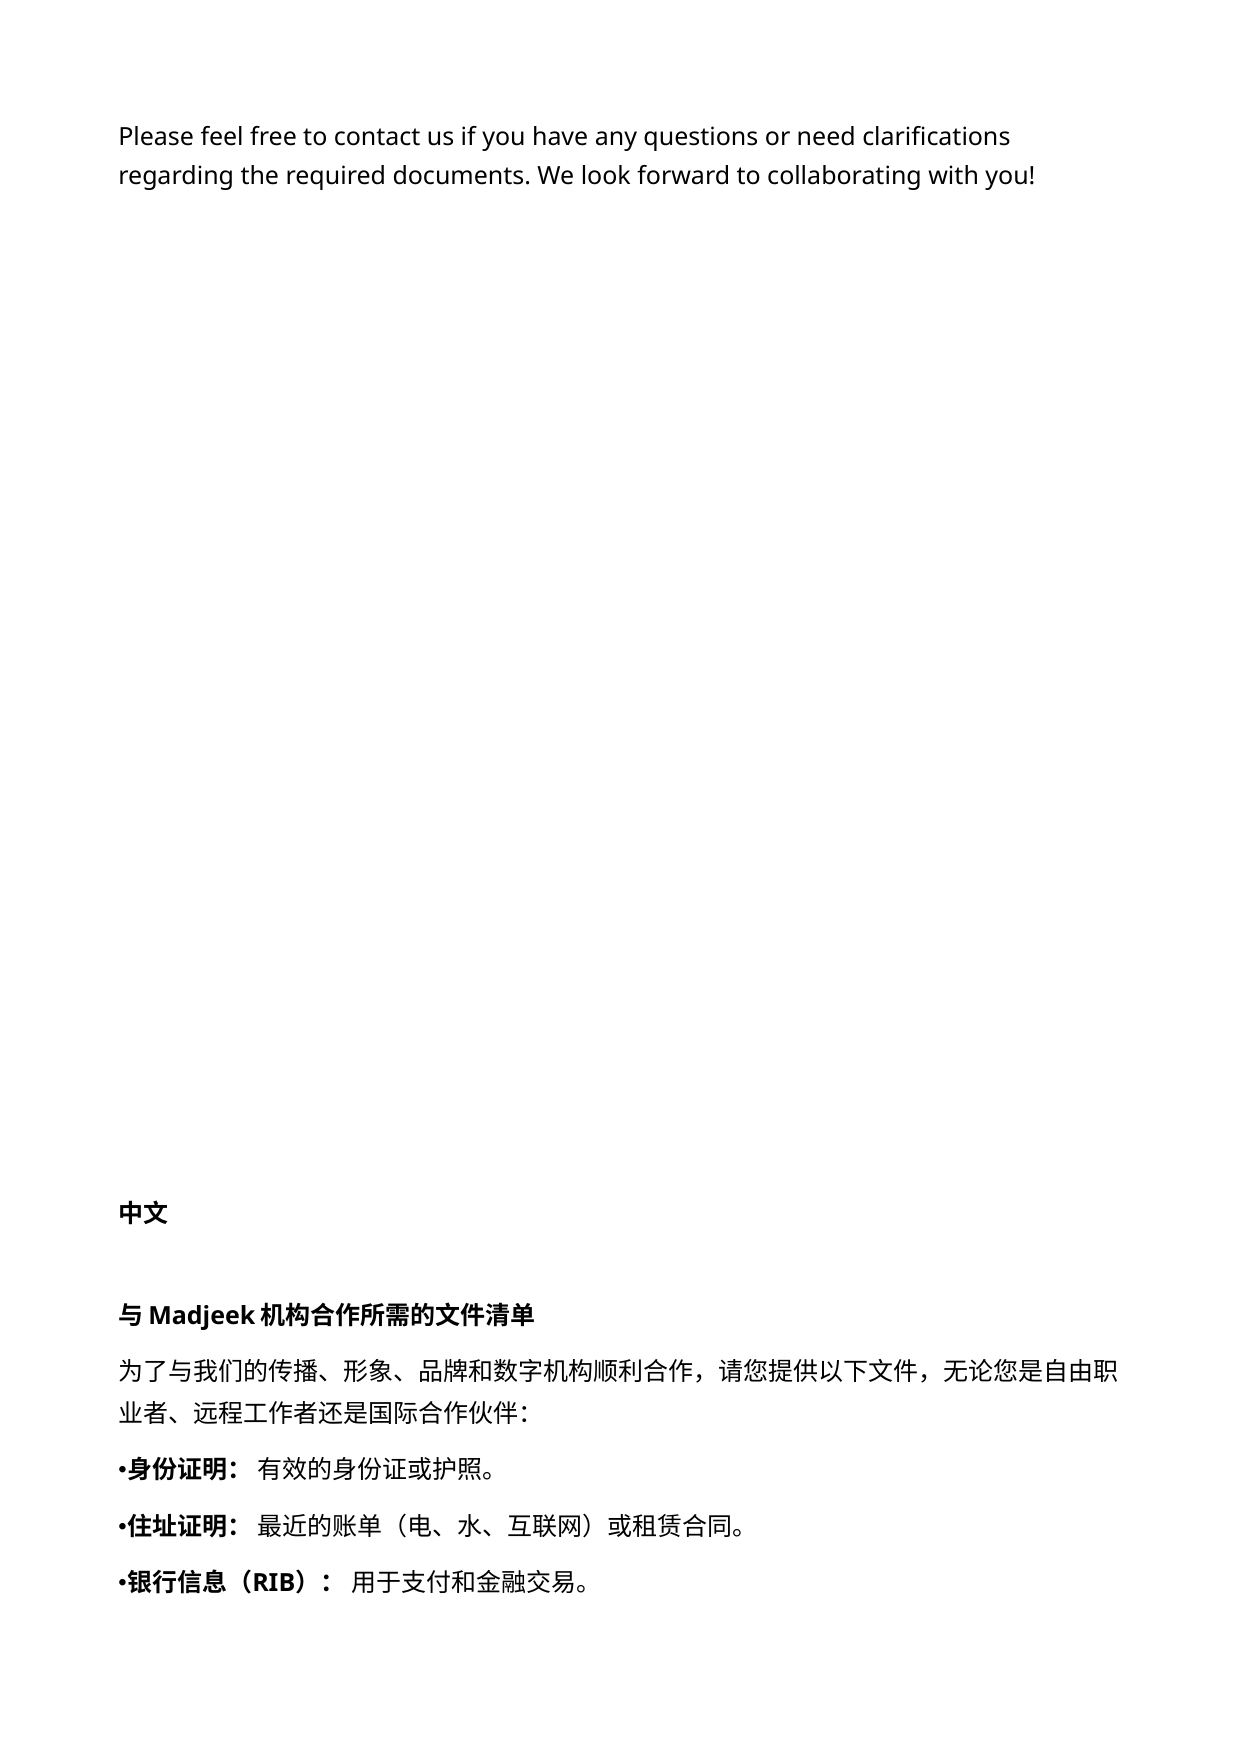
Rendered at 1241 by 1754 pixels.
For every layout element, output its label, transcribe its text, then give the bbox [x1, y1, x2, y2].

list 住址证明： 最近的账单（电、水、互联网）或租赁合同。 [118, 1506, 1122, 1542]
list 身份证明： 有效的身份证或护照。 [118, 1450, 1122, 1486]
text 与Madjeek机构合作所需的文件清单 [118, 1296, 1122, 1332]
text 为了与我们的传播、形象、品牌和数字机构顺利合作，请您提供以下文件，无论您是自由职业者、远程工作者还是国际合作伙伴： [118, 1352, 1122, 1430]
subtitle 中文 [118, 1193, 1122, 1229]
list 银行信息（RIB）： 用于支付和金融交易。 [118, 1562, 1122, 1598]
text Please feel free to contact us if you have any questions or need clarifications regarding the required documents. We look forward to collaborating with you! [118, 118, 1122, 191]
